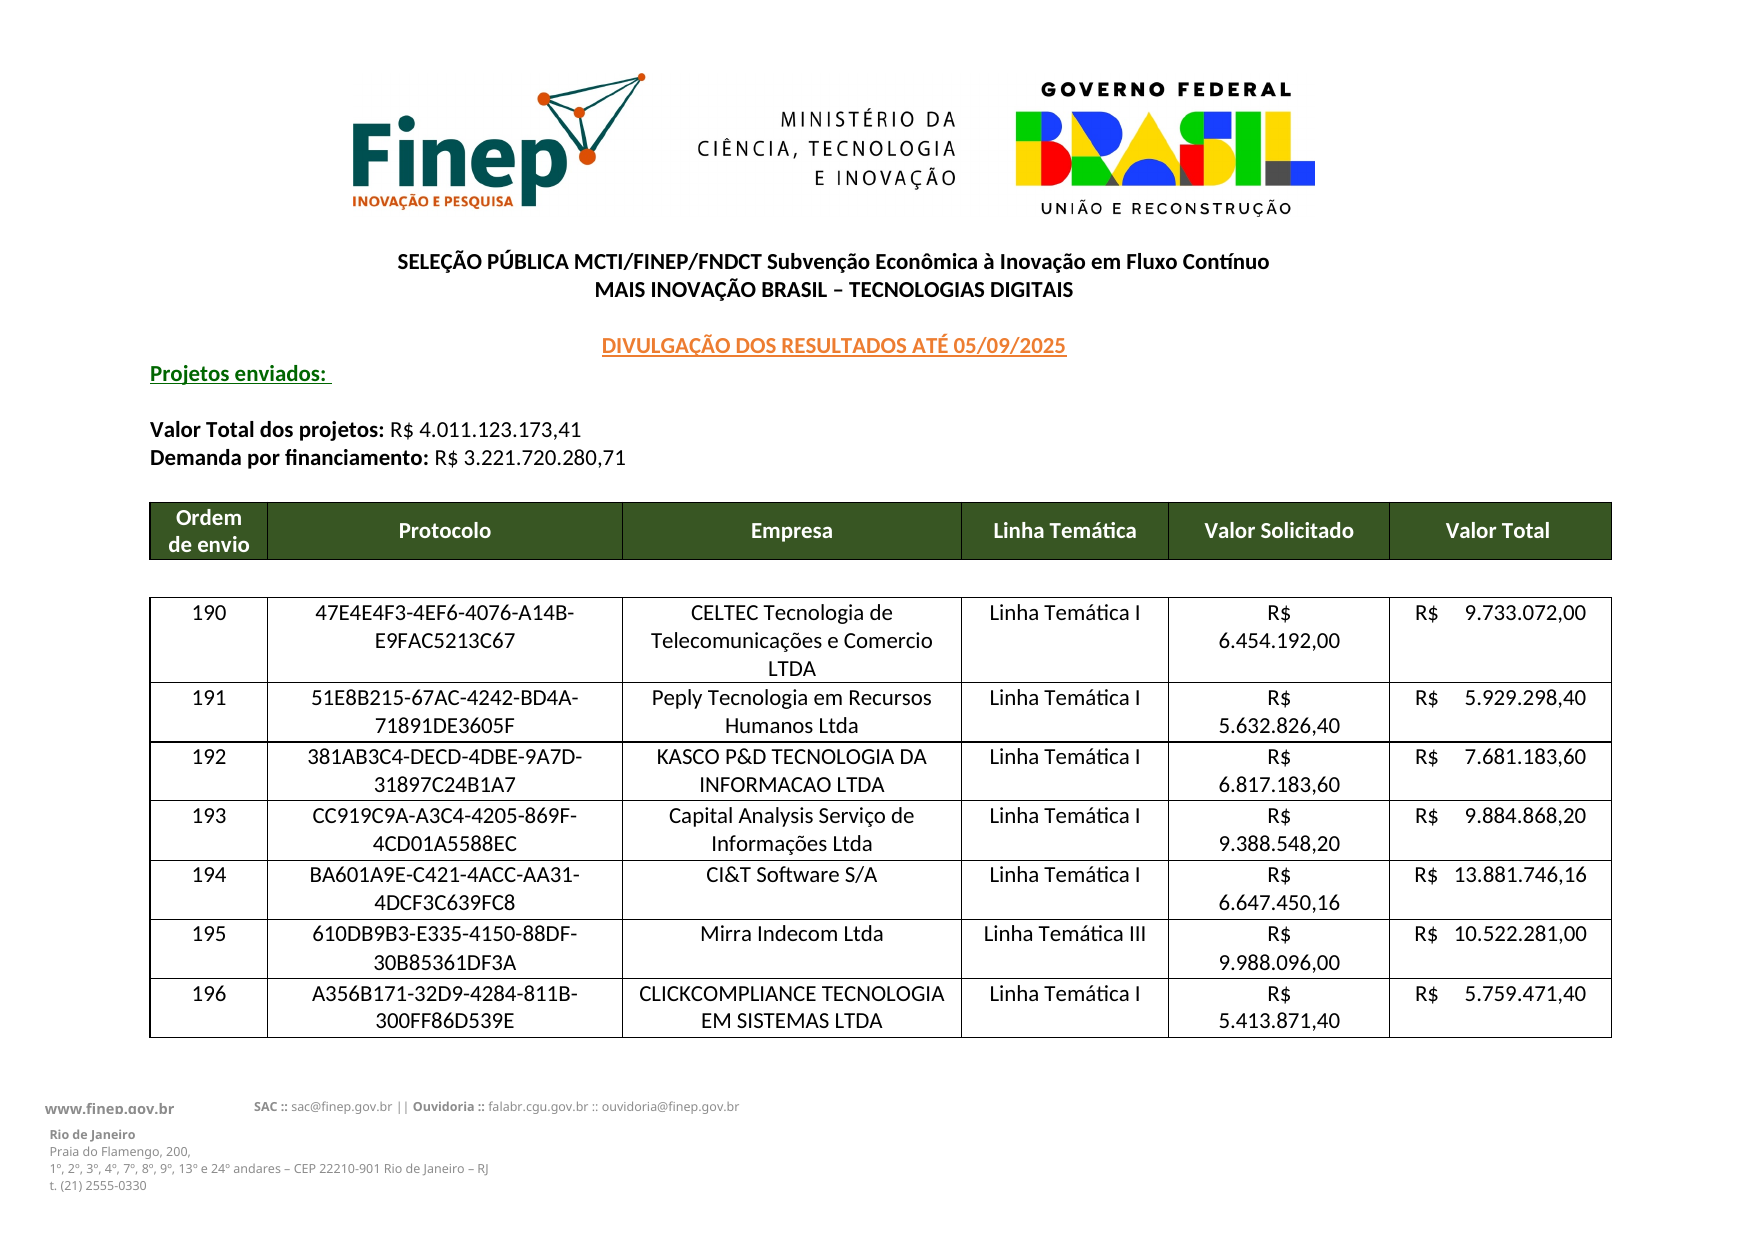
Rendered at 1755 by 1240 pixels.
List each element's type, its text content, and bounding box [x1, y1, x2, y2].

table_cell KASCO P&D TECNOLOGIA DA INFORMACAO LTDA [623, 743, 961, 800]
table_cell Linha Temática I [962, 683, 1168, 741]
table_cell 196 [151, 979, 267, 1037]
table_cell R$ 7.681.183,60 [1390, 743, 1611, 800]
table_cell 51E8B215-67AC-4242-BD4A-71891DE3605F [268, 683, 622, 741]
table_cell R$ 9.388.548,20 [1169, 801, 1389, 859]
table_cell R$ 6.647.450,16 [1169, 861, 1389, 918]
table_cell R$ 6.817.183,60 [1169, 743, 1389, 800]
table_cell R$ 5.413.871,40 [1169, 979, 1389, 1037]
table_cell 193 [151, 801, 267, 859]
table_cell R$ 10.522.281,00 [1390, 920, 1611, 978]
table_cell 610DB9B3-E335-4150-88DF-30B85361DF3A [268, 920, 622, 978]
table_cell Linha Temática I [962, 801, 1168, 859]
table_cell Linha Temática I [962, 979, 1168, 1037]
table_cell 47E4E4F3-4EF6-4076-A14B-E9FAC5213C67 [268, 598, 622, 682]
table_cell CC919C9A-A3C4-4205-869F-4CD01A5588EC [268, 801, 622, 859]
table_cell R$ 6.454.192,00 [1169, 598, 1389, 682]
table_cell CELTEC Tecnologia de Telecomunicações e Comercio LTDA [623, 598, 961, 682]
table_cell CLICKCOMPLIANCE TECNOLOGIA EM SISTEMAS LTDA [623, 979, 961, 1037]
table_cell Linha Temática I [962, 861, 1168, 918]
table_cell R$ 5.632.826,40 [1169, 683, 1389, 741]
table_cell R$ 5.929.298,40 [1390, 683, 1611, 741]
table_cell 195 [151, 920, 267, 978]
table_cell Peply Tecnologia em Recursos Humanos Ltda [623, 683, 961, 741]
table_cell Linha Temática I [962, 743, 1168, 800]
table_cell CI&T Software S/A [623, 861, 961, 918]
table_cell 192 [151, 743, 267, 800]
table_cell 191 [151, 683, 267, 741]
table_cell R$ 9.884.868,20 [1390, 801, 1611, 859]
table_cell R$ 9.733.072,00 [1390, 598, 1611, 682]
table_cell 381AB3C4-DECD-4DBE-9A7D-31897C24B1A7 [268, 743, 622, 800]
table_cell Linha Temática III [962, 920, 1168, 978]
table_cell Mirra Indecom Ltda [623, 920, 961, 978]
table_cell Linha Temática I [962, 598, 1168, 682]
table_cell BA601A9E-C421-4ACC-AA31-4DCF3C639FC8 [268, 861, 622, 918]
table_cell R$ 5.759.471,40 [1390, 979, 1611, 1037]
table_cell Capital Analysis Serviço de Informações Ltda [623, 801, 961, 859]
table_cell 190 [151, 598, 267, 682]
table_cell A356B171-32D9-4284-811B-300FF86D539E [268, 979, 622, 1037]
table_cell R$ 9.988.096,00 [1169, 920, 1389, 978]
table_cell 194 [151, 861, 267, 918]
table_cell R$ 13.881.746,16 [1390, 861, 1611, 918]
